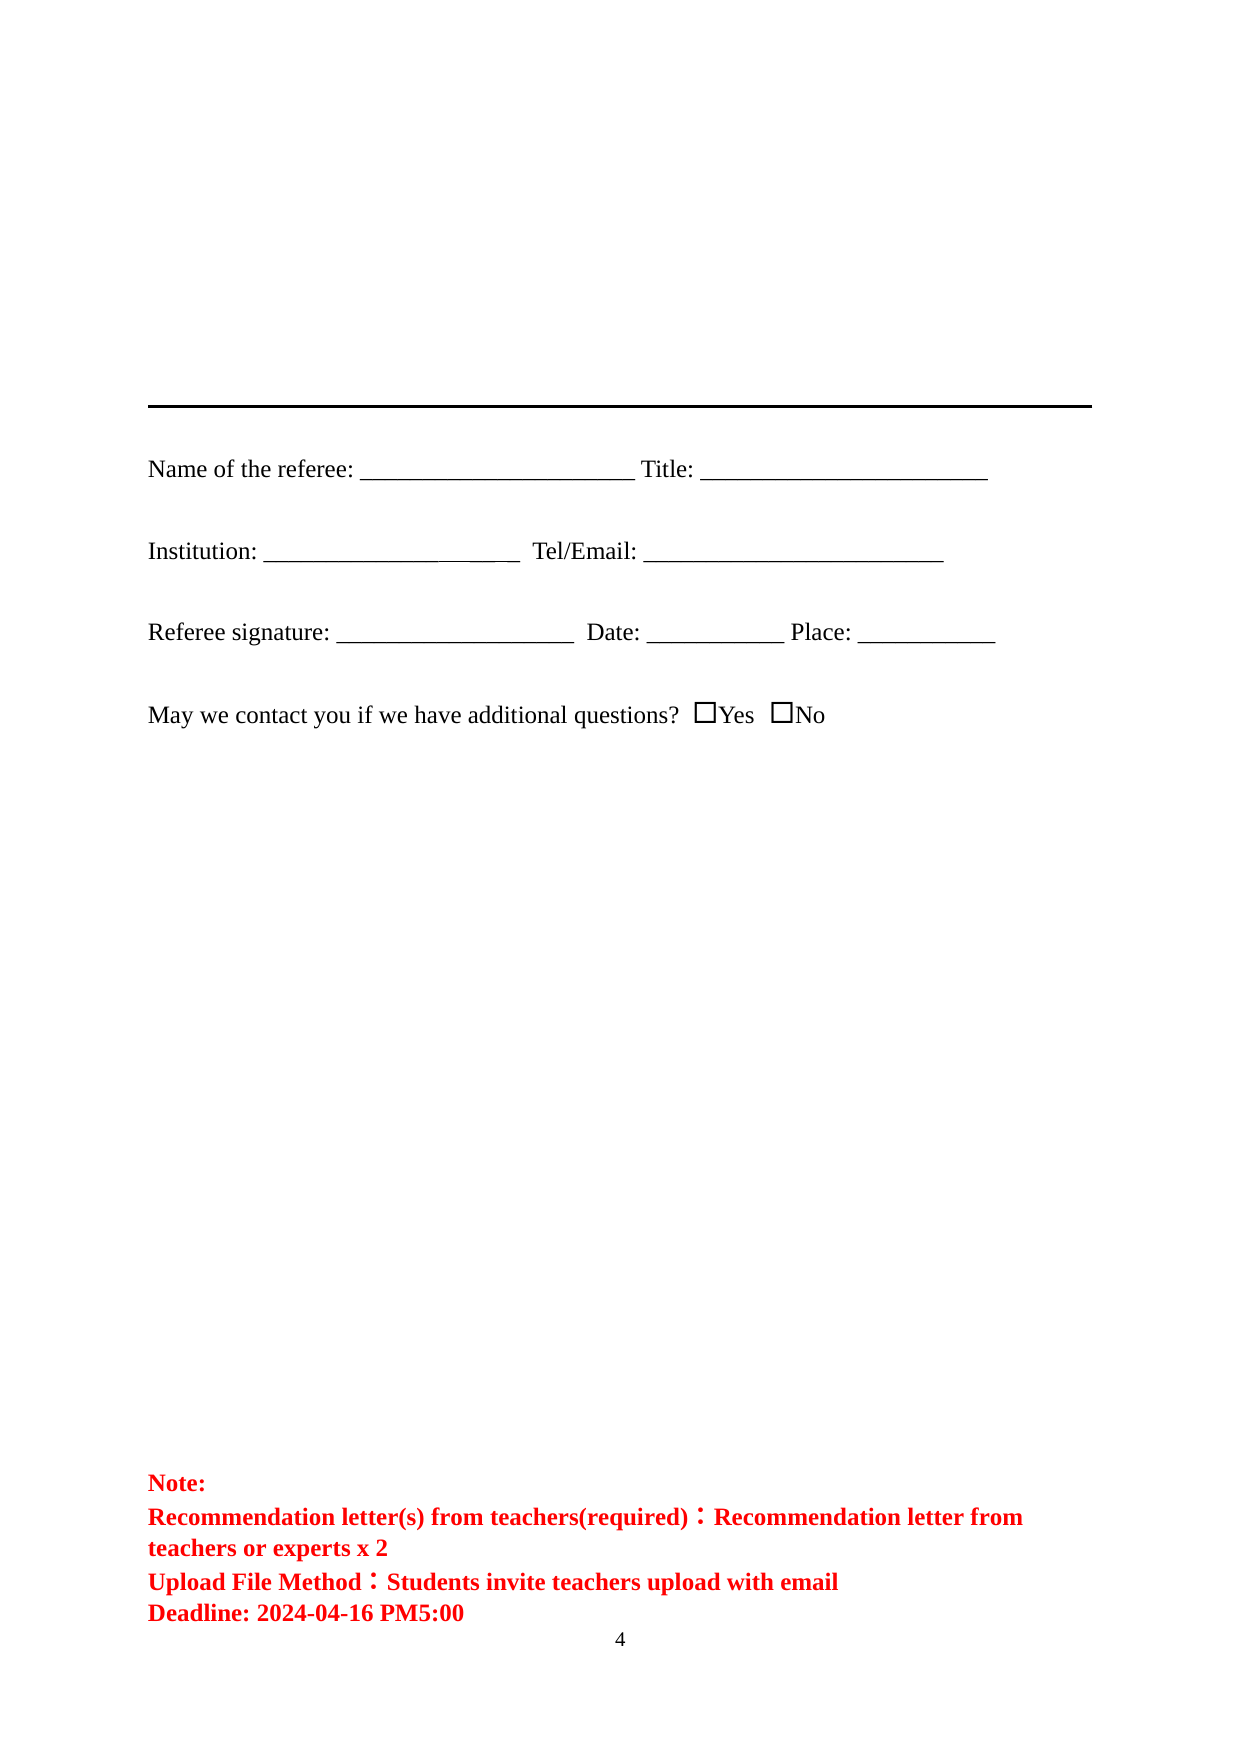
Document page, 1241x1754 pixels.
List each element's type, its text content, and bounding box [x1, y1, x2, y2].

text Name of the referee: ______________________ Title: _______________________ [148, 427, 1092, 490]
text Referee signature: ___________________ Date: ___________ Place: ___________ [148, 590, 1092, 652]
text May we contact you if we have additional questions? Yes No [148, 671, 1092, 733]
text Institution: ______________ __ _ Tel/Email: ________________________ [148, 508, 1092, 571]
